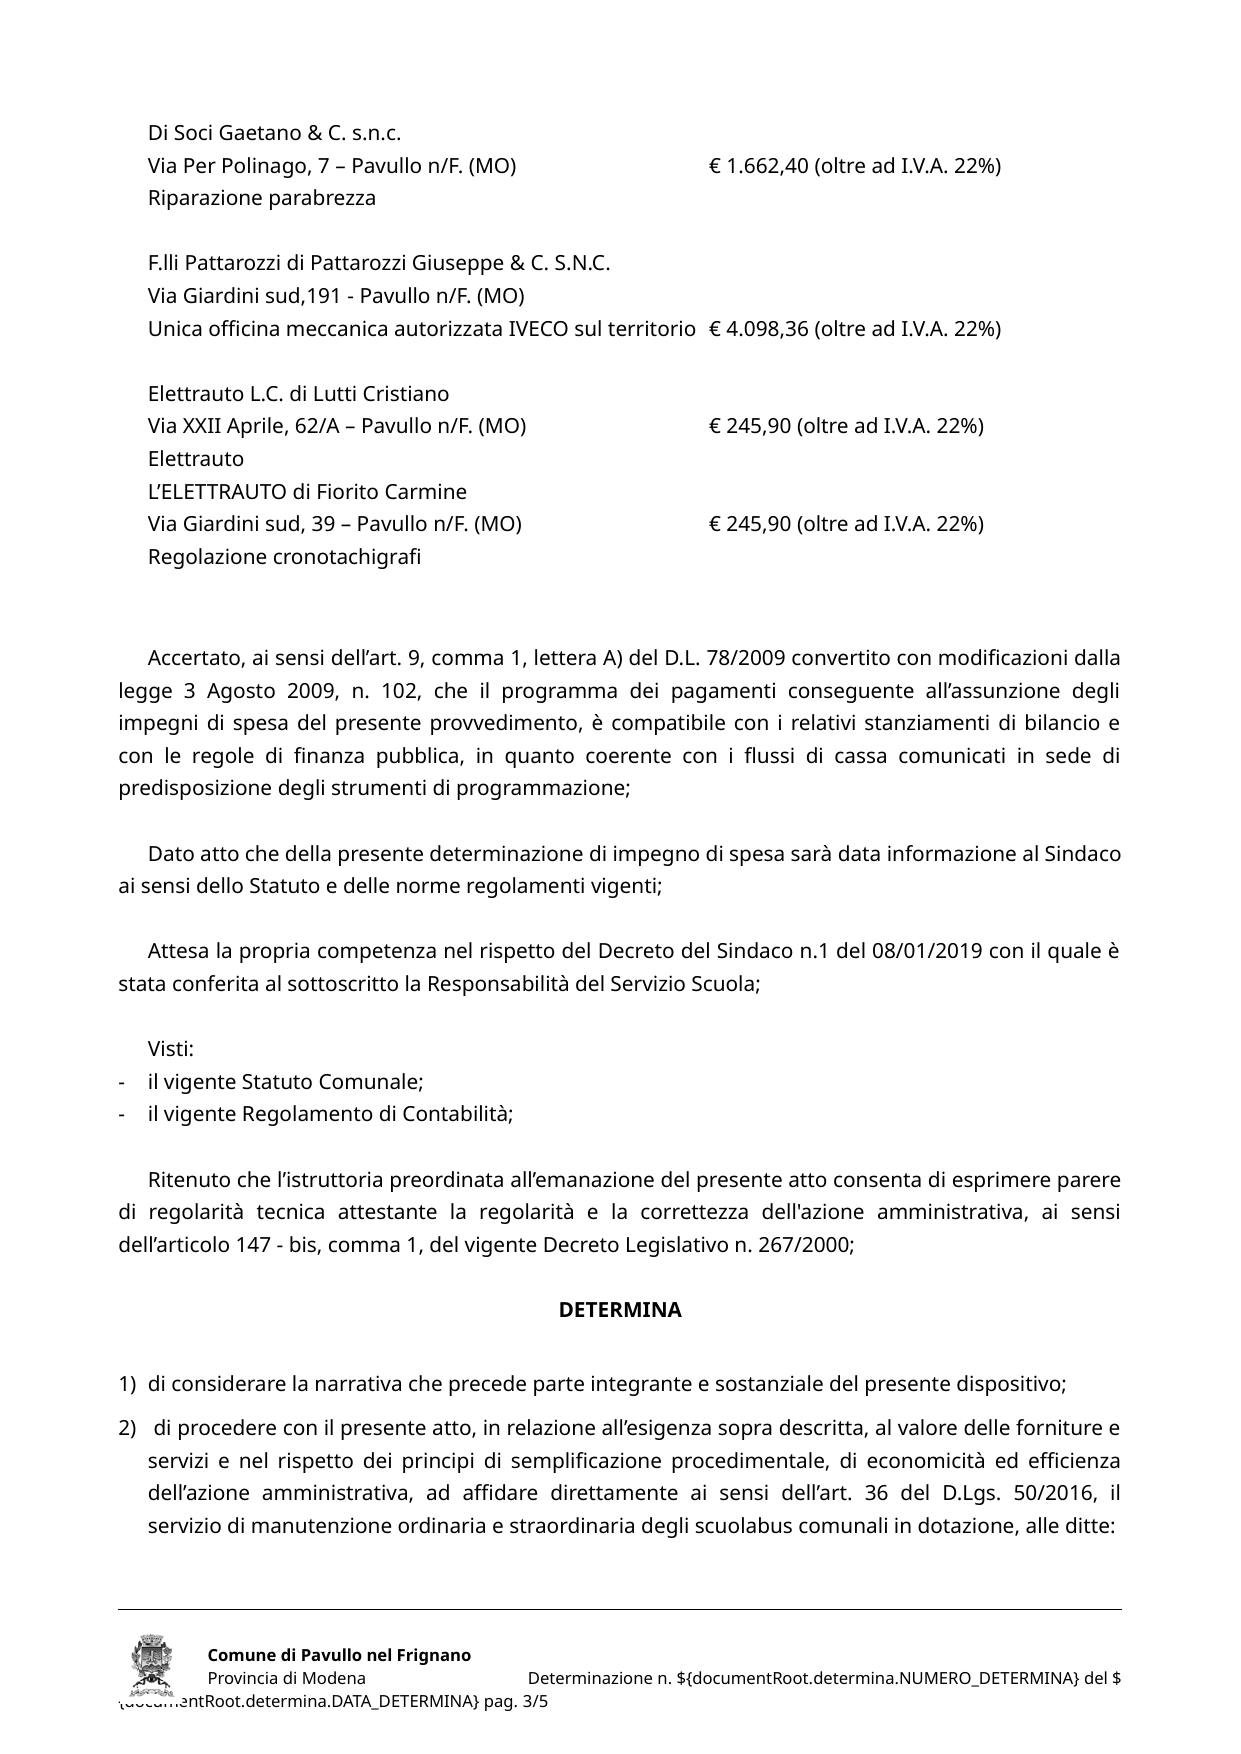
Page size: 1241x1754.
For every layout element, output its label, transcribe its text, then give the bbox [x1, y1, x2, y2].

text Accertato, ai sensi dell’art. 9, comma 1, lettera A) del D.L. 78/2009 convertito con modificazioni dalla legge 3 Agosto 2009, n. 102, che il programma dei pagamenti conseguente all’assunzione degli impegni di spesa del presente provvedimento, è compatibile con i relativi stanziamenti di bilancio e con le regole di finanza pubblica, in quanto coerente con i flussi di cassa comunicati in sede di predisposizione degli strumenti di programmazione; [118, 643, 1122, 802]
text Via Giardini sud,191 - Pavullo n/F. (MO) [118, 281, 1122, 309]
text Via XXII Aprile, 62/A – Pavullo n/F. (MO) € 245,90 (oltre ad I.V.A. 22%) [118, 412, 1122, 440]
text Elettrauto [118, 444, 1122, 473]
list di procedere con il presente atto, in relazione all’esigenza sopra descritta, al valore delle forniture e servizi e nel rispetto dei principi di semplificazione procedimentale, di economicità ed efficienza dell’azione amministrativa, ad affidare direttamente ai sensi dell’art. 36 del D.Lgs. 50/2016, il servizio di manutenzione ordinaria e straordinaria degli scuolabus comunali in dotazione, alle ditte: [118, 1413, 1122, 1539]
text Riparazione parabrezza [118, 183, 1122, 212]
text Elettrauto L.C. di Lutti Cristiano [118, 379, 1122, 407]
text Ritenuto che l’istruttoria preordinata all’emanazione del presente atto consenta di esprimere parere di regolarità tecnica attestante la regolarità e la correttezza dell'azione amministrativa, ai sensi dell’articolo 147 - bis, comma 1, del vigente Decreto Legislativo n. 267/2000; [118, 1165, 1122, 1258]
list il vigente Statuto Comunale; [118, 1067, 1122, 1095]
list di considerare la narrativa che precede parte integrante e sostanziale del presente dispositivo; [118, 1369, 1122, 1397]
text Visti: [118, 1034, 1122, 1063]
text Via Per Polinago, 7 – Pavullo n/F. (MO) € 1.662,40 (oltre ad I.V.A. 22%) [118, 151, 1122, 179]
text Attesa la propria competenza nel rispetto del Decreto del Sindaco n.1 del 08/01/2019 con il quale è stata conferita al sottoscritto la Responsabilità del Servizio Scuola; [118, 937, 1122, 998]
text Di Soci Gaetano & C. s.n.c. [118, 118, 1122, 147]
text Unica officina meccanica autorizzata IVECO sul territorio € 4.098,36 (oltre ad I.V.A. 22%) [118, 314, 1122, 342]
text L’ELETTRAUTO di Fiorito Carmine [118, 477, 1122, 505]
text Regolazione cronotachigrafi [118, 542, 1122, 570]
picture [120, 1631, 183, 1704]
text Via Giardini sud, 39 – Pavullo n/F. (MO) € 245,90 (oltre ad I.V.A. 22%) [118, 509, 1122, 538]
text F.lli Pattarozzi di Pattarozzi Giuseppe & C. S.N.C. [118, 248, 1122, 277]
list il vigente Regolamento di Contabilità; [118, 1099, 1122, 1128]
text Dato atto che della presente determinazione di impegno di spesa sarà data informazione al Sindaco ai sensi dello Statuto e delle norme regolamenti vigenti; [118, 839, 1122, 900]
text DETERMINA [118, 1295, 1122, 1324]
